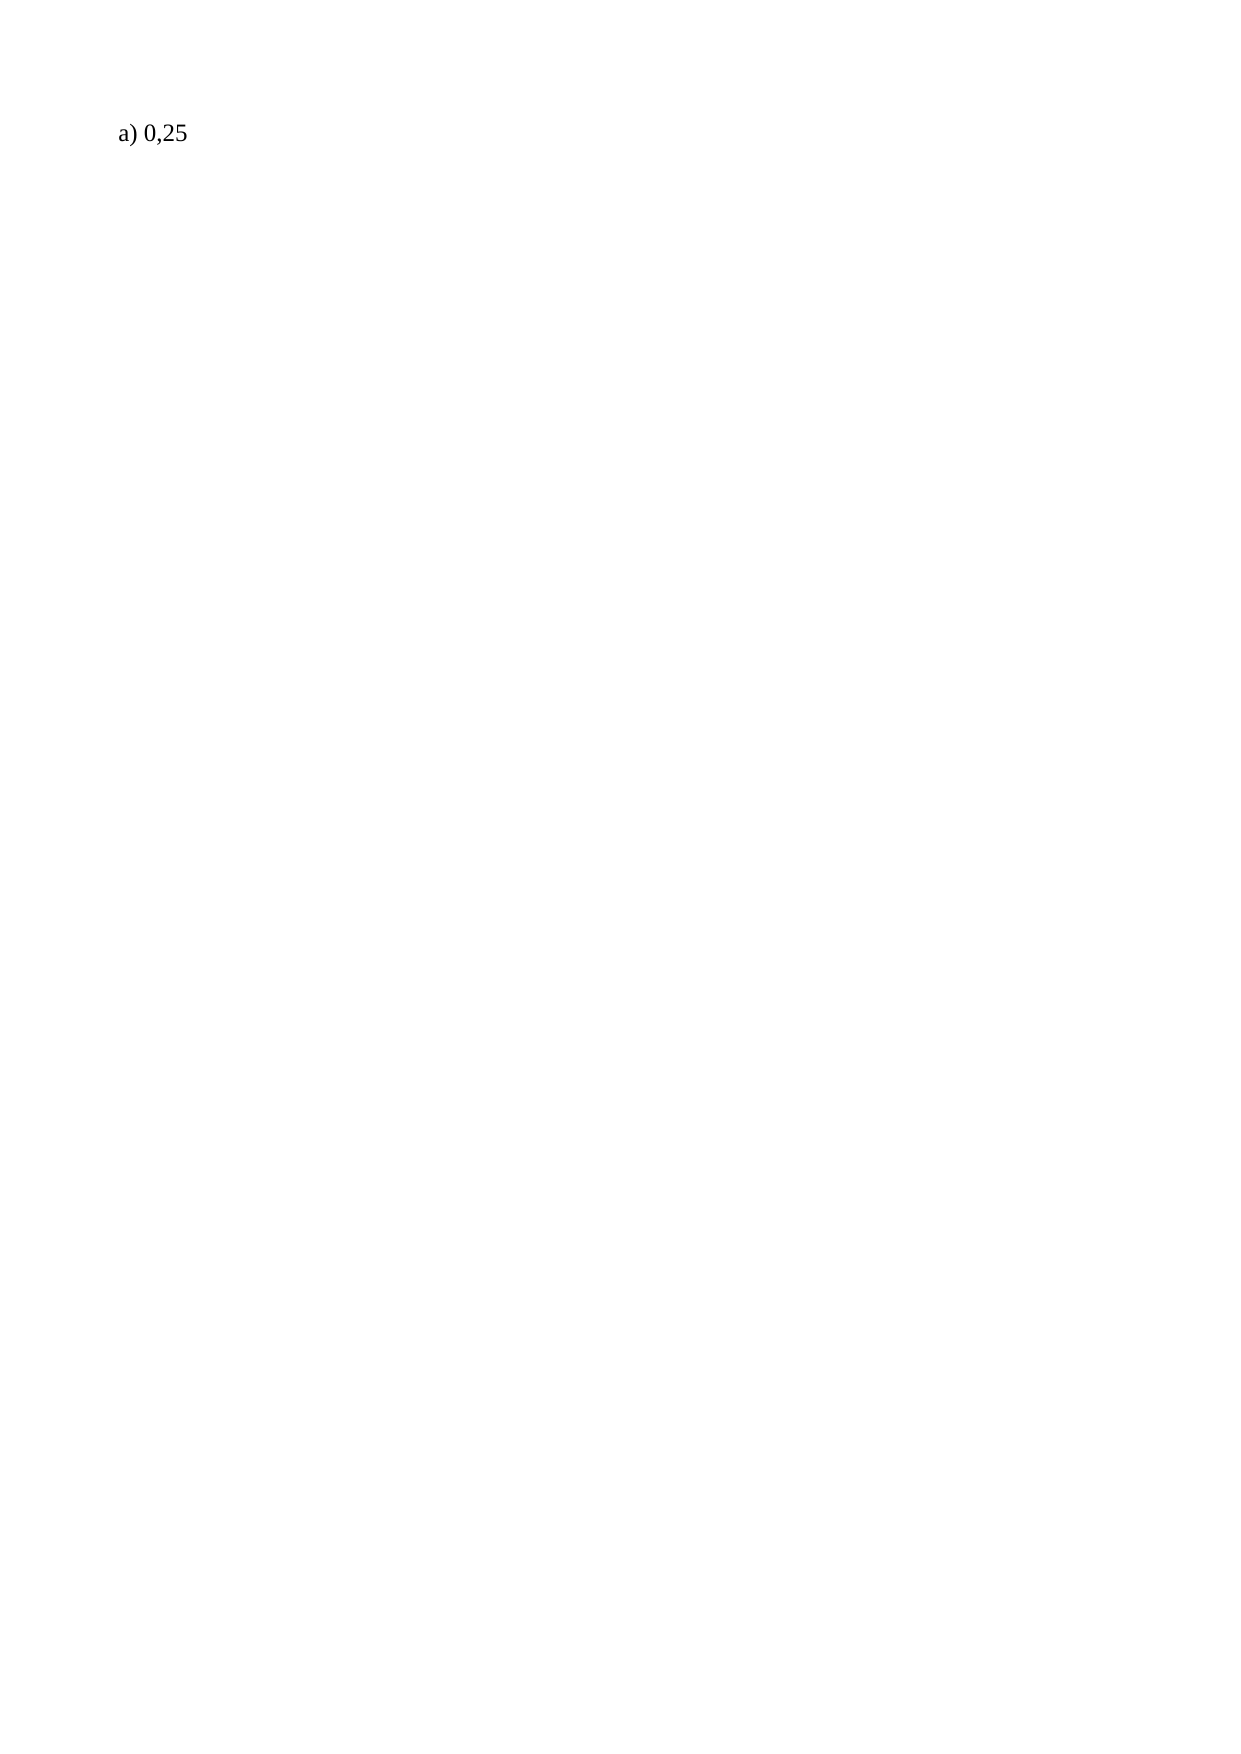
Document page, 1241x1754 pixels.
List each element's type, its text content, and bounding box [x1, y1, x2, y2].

text a) 0,25 [118, 118, 1122, 147]
